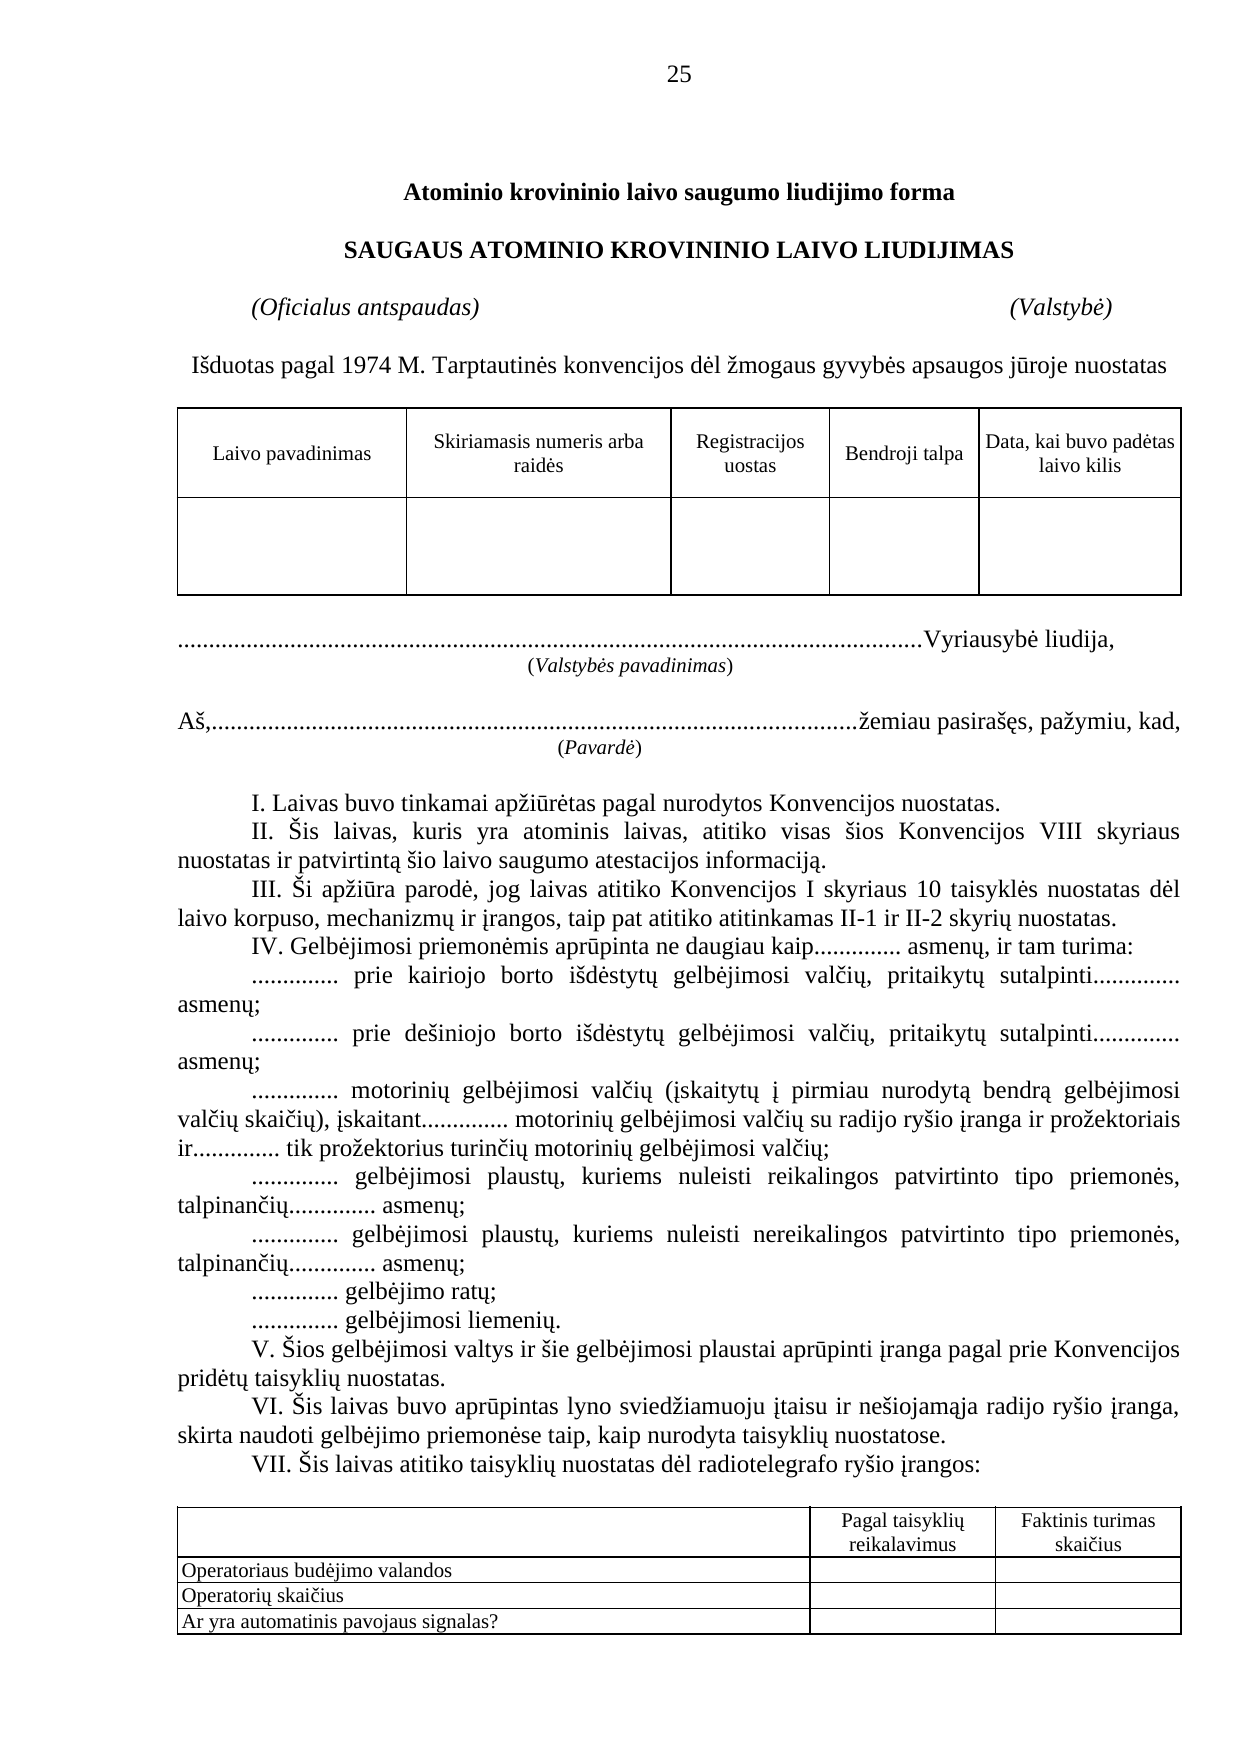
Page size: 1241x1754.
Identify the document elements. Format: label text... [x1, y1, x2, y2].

table_cell [672, 498, 829, 594]
table_cell [402, 498, 406, 594]
text Vyriausybė liudija, [177, 624, 1181, 653]
text Išduotas pagal 1974 M. Tarptautinės konvencijos dėl žmogaus gyvybės apsaugos jūroje nuostatas [177, 350, 1181, 378]
text .............. prie kairiojo borto išdėstytų gelbėjimosi valčių, pritaikytų sutalpinti.............. asmenų; [177, 960, 1181, 1018]
text II. Šis laivas, kuris yra atominis laivas, atitiko visas šios Konvencijos VIII skyriaus nuostatas ir patvirtintą šio laivo saugumo atestacijos informaciją. [177, 816, 1181, 874]
table_header Bendroji talpa [830, 409, 978, 496]
text SAUGAUS ATOMINIO KROVININIO LAIVO LIUDIJIMAS [177, 235, 1181, 263]
text .............. gelbėjimosi liemenių. [177, 1305, 1181, 1334]
text Atominio krovininio laivo saugumo liudijimo forma [177, 177, 1181, 206]
text .............. motorinių gelbėjimosi valčių (įskaitytų į pirmiau nurodytą bendrą gelbėjimosi valčių skaičių), įskaitant.............. motorinių gelbėjimosi valčių su radijo ryšio įranga ir prožektoriais ir.............. tik prožektorius turinčių motorinių gelbėjimosi valčių; [177, 1075, 1181, 1161]
table_cell [830, 498, 978, 594]
table_header Skiriamasis numeris arba raidės [407, 409, 670, 496]
table_cell [991, 1583, 995, 1607]
text .............. gelbėjimosi plaustų, kuriems nuleisti reikalingos patvirtinto tipo priemonės, talpinančių.............. asmenų; [177, 1161, 1181, 1219]
table_header [178, 1508, 809, 1556]
text (Oficialus antspaudas) (Valstybė) [177, 292, 1181, 321]
table_cell [991, 1558, 995, 1582]
text Aš, žemiau pasirašęs, pažymiu, kad, [177, 706, 1181, 735]
table_header Registracijos uostas [672, 409, 829, 496]
text III. Ši apžiūra parodė, jog laivas atitiko Konvencijos I skyriaus 10 taisyklės nuostatas dėl laivo korpuso, mechanizmų ir įrangos, taip pat atitiko atitinkamas II-1 ir II-2 skyrių nuostatas. [177, 874, 1181, 931]
text .............. gelbėjimo ratų; [177, 1276, 1181, 1305]
text I. Laivas buvo tinkamai apžiūrėtas pagal nurodytos Konvencijos nuostatas. [177, 788, 1181, 816]
text IV. Gelbėjimosi priemonėmis aprūpinta ne daugiau kaip.............. asmenų, ir tam turima: [177, 931, 1181, 960]
text (Pavardė) [177, 735, 1181, 759]
text VI. Šis laivas buvo aprūpintas lyno sviedžiamuoju įtaisu ir nešiojamąja radijo ryšio įranga, skirta naudoti gelbėjimo priemonėse taip, kaip nurodyta taisyklių nuostatose. [177, 1391, 1181, 1449]
text VII. Šis laivas atitiko taisyklių nuostatas dėl radiotelegrafo ryšio įrangos: [177, 1449, 1181, 1478]
table_cell [991, 1609, 995, 1633]
text .............. gelbėjimosi plaustų, kuriems nuleisti nereikalingos patvirtinto tipo priemonės, talpinančių.............. asmenų; [177, 1219, 1181, 1276]
table_header Laivo pavadinimas [178, 409, 406, 496]
table_header Data, kai buvo padėtas laivo kilis [980, 409, 1180, 496]
table_cell [980, 498, 1180, 594]
table_cell [407, 498, 670, 594]
text V. Šios gelbėjimosi valtys ir šie gelbėjimosi plaustai aprūpinti įranga pagal prie Konvencijos pridėtų taisyklių nuostatas. [177, 1334, 1181, 1391]
text .............. prie dešiniojo borto išdėstytų gelbėjimosi valčių, pritaikytų sutalpinti.............. asmenų; [177, 1018, 1181, 1075]
text (Valstybės pavadinimas) [177, 653, 1181, 677]
